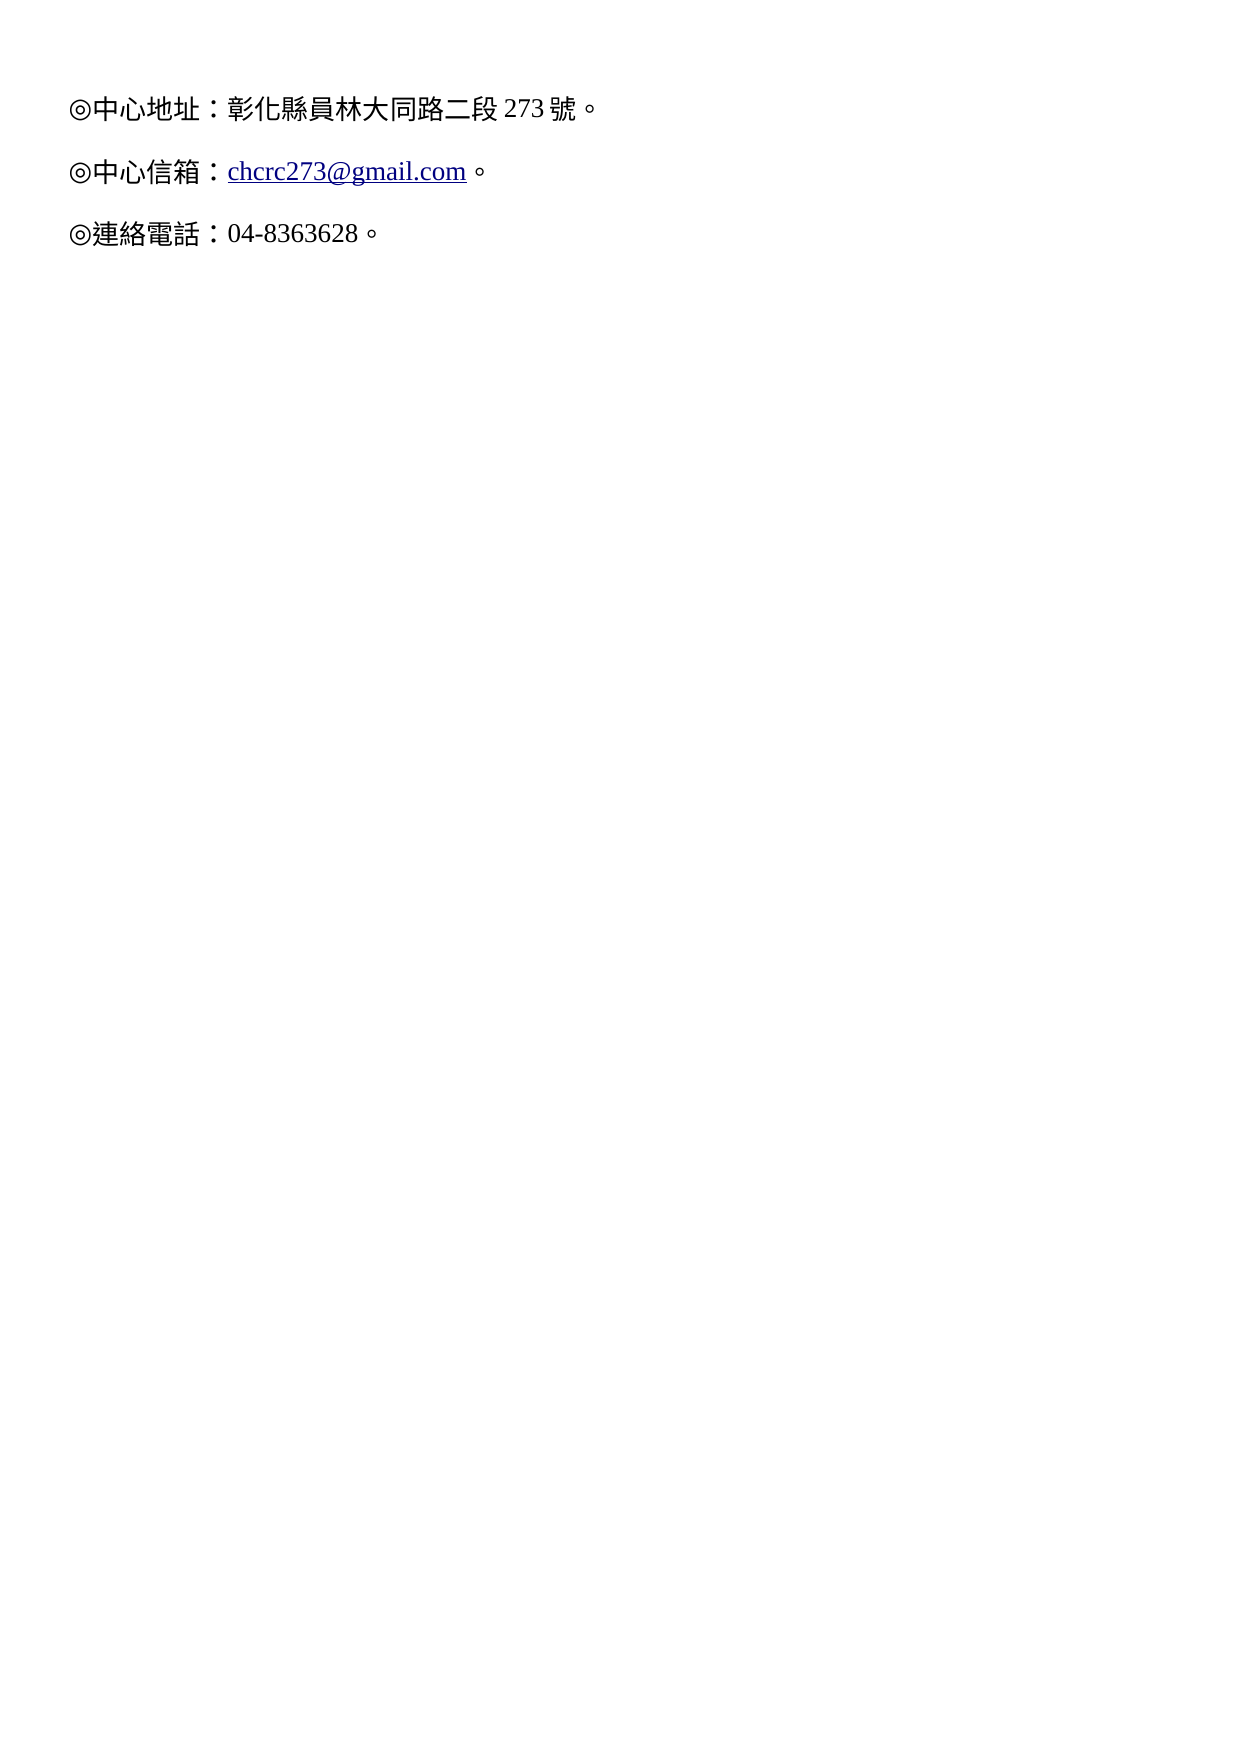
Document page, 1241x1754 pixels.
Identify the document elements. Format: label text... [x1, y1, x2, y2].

text ◎連絡電話：04-8363628。 [68, 191, 1128, 254]
text ◎中心信箱：chcrc273@gmail.com。 [68, 129, 1128, 191]
text ◎中心地址：彰化縣員林大同路二段273號。 [68, 66, 1128, 129]
